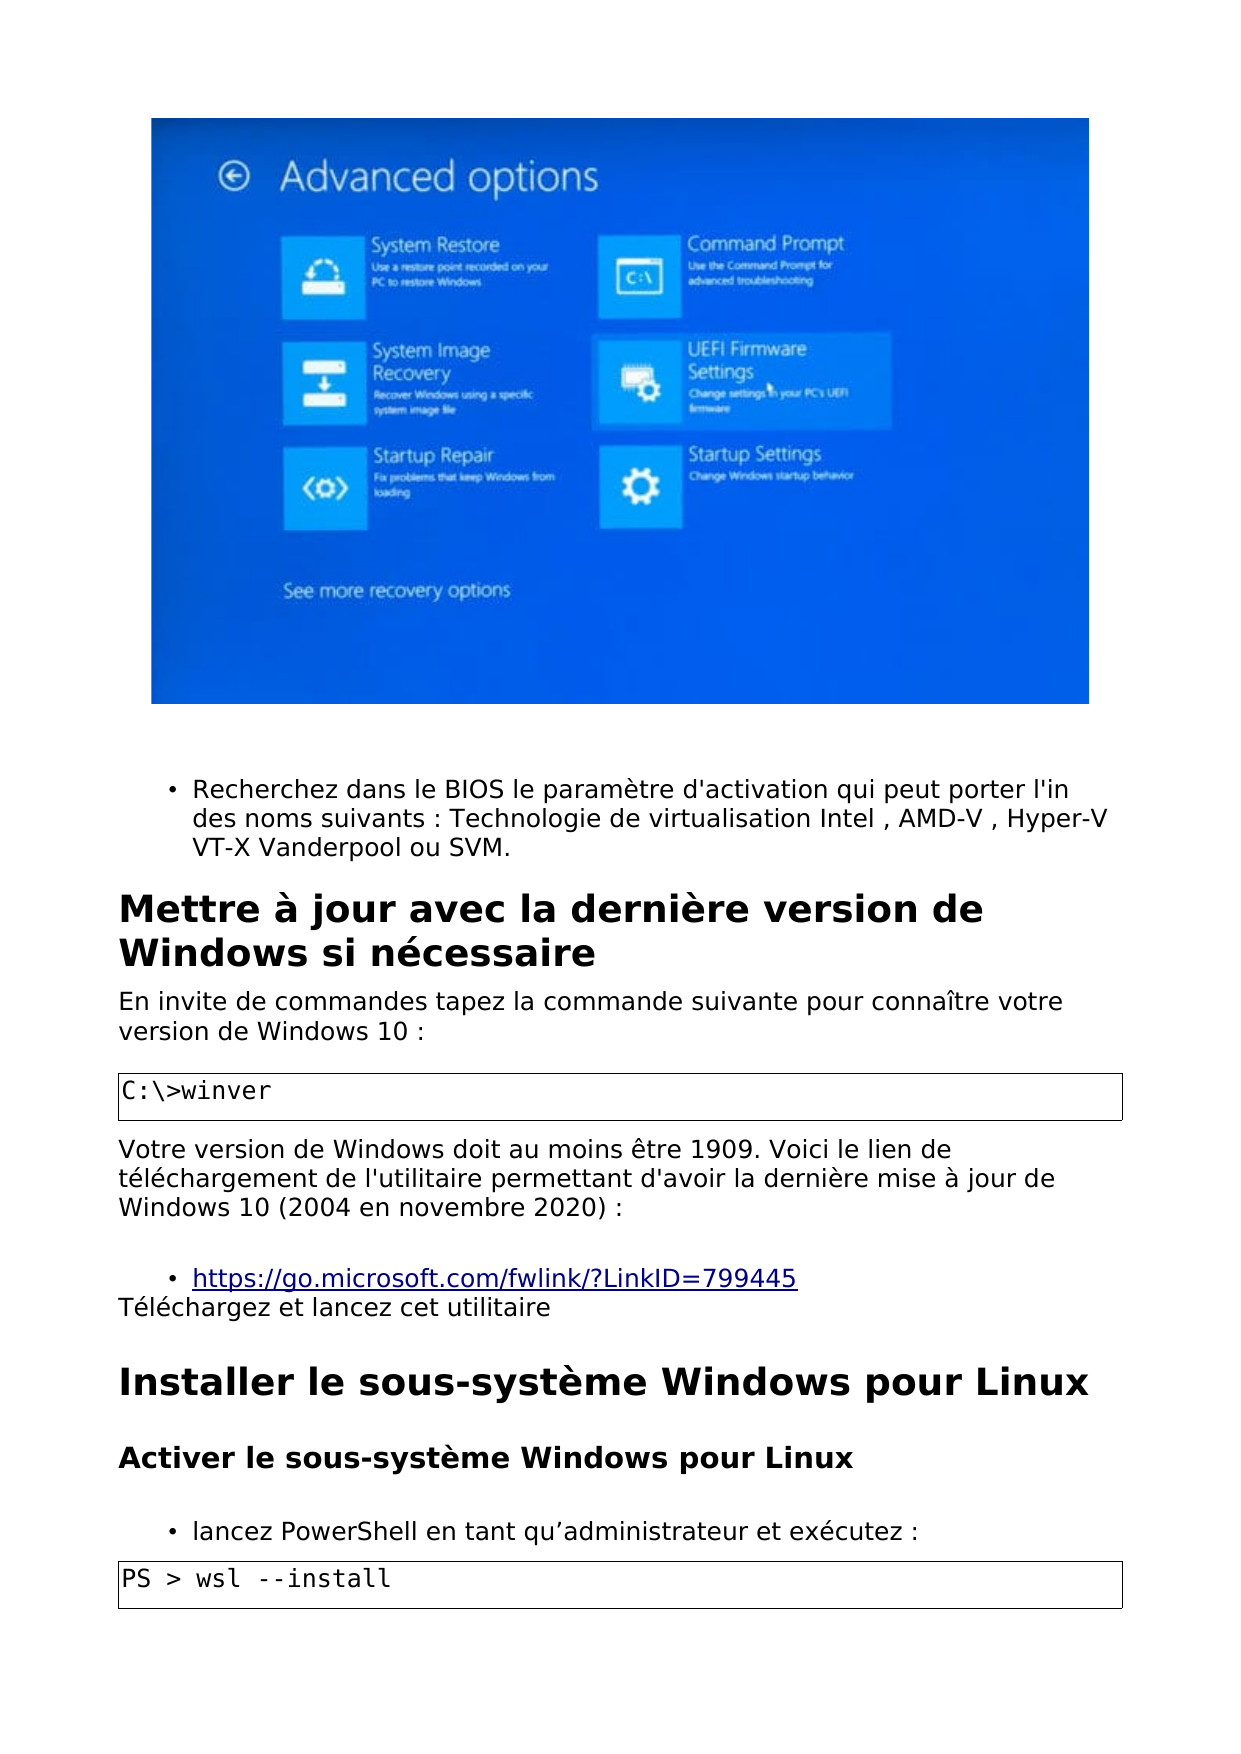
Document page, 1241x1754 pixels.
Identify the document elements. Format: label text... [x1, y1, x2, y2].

list Recherchez dans le BIOS le paramètre d'activation qui peut porter l'in des noms suivants : Technologie de virtualisation Intel , AMD-V , Hyper-V VT-X Vanderpool ou SVM. [177, 775, 1122, 863]
text En invite de commandes tapez la commande suivante pour connaître votre version de Windows 10 : [118, 987, 1122, 1046]
list https://go.microsoft.com/fwlink/?LinkID=799445 [177, 1264, 1122, 1293]
subtitle Installer le sous-système Windows pour Linux [118, 1360, 1122, 1404]
subtitle Activer le sous-système Windows pour Linux [118, 1441, 1122, 1475]
text Téléchargez et lancez cet utilitaire [118, 1293, 1122, 1323]
picture [151, 118, 1089, 704]
text Votre version de Windows doit au moins être 1909. Voici le lien de téléchargement de l'utilitaire permettant d'avoir la dernière mise à jour de Windows 10 (2004 en novembre 2020) : [118, 1135, 1122, 1222]
subtitle Mettre à jour avec la dernière version de Windows si nécessaire [118, 888, 1122, 975]
table_header C:\>winver [119, 1074, 1122, 1120]
list lancez PowerShell en tant qu’administrateur et exécutez : [177, 1517, 1122, 1546]
table_header PS > wsl --install [119, 1562, 1122, 1608]
